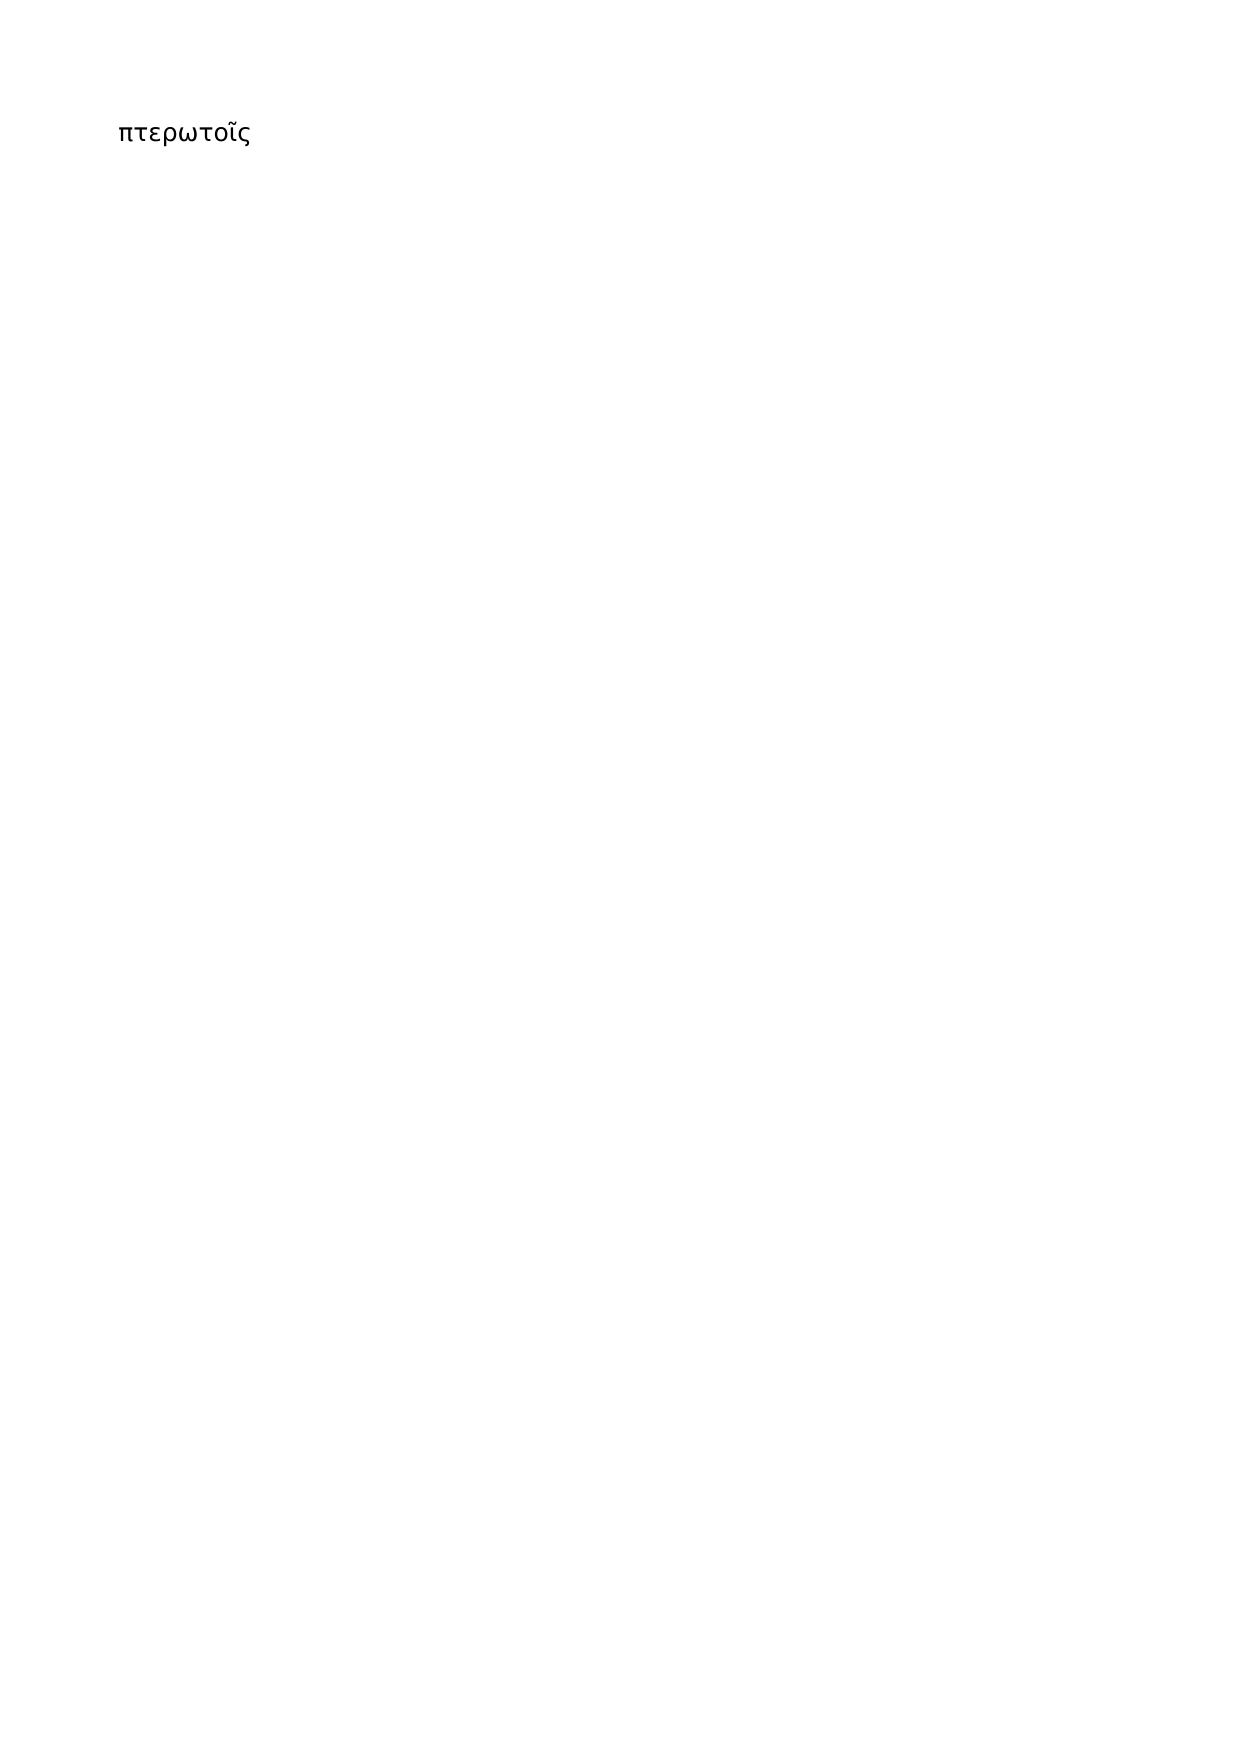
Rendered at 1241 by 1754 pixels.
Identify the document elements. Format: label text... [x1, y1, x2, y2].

text πτερωτοῖς [118, 118, 1122, 147]
